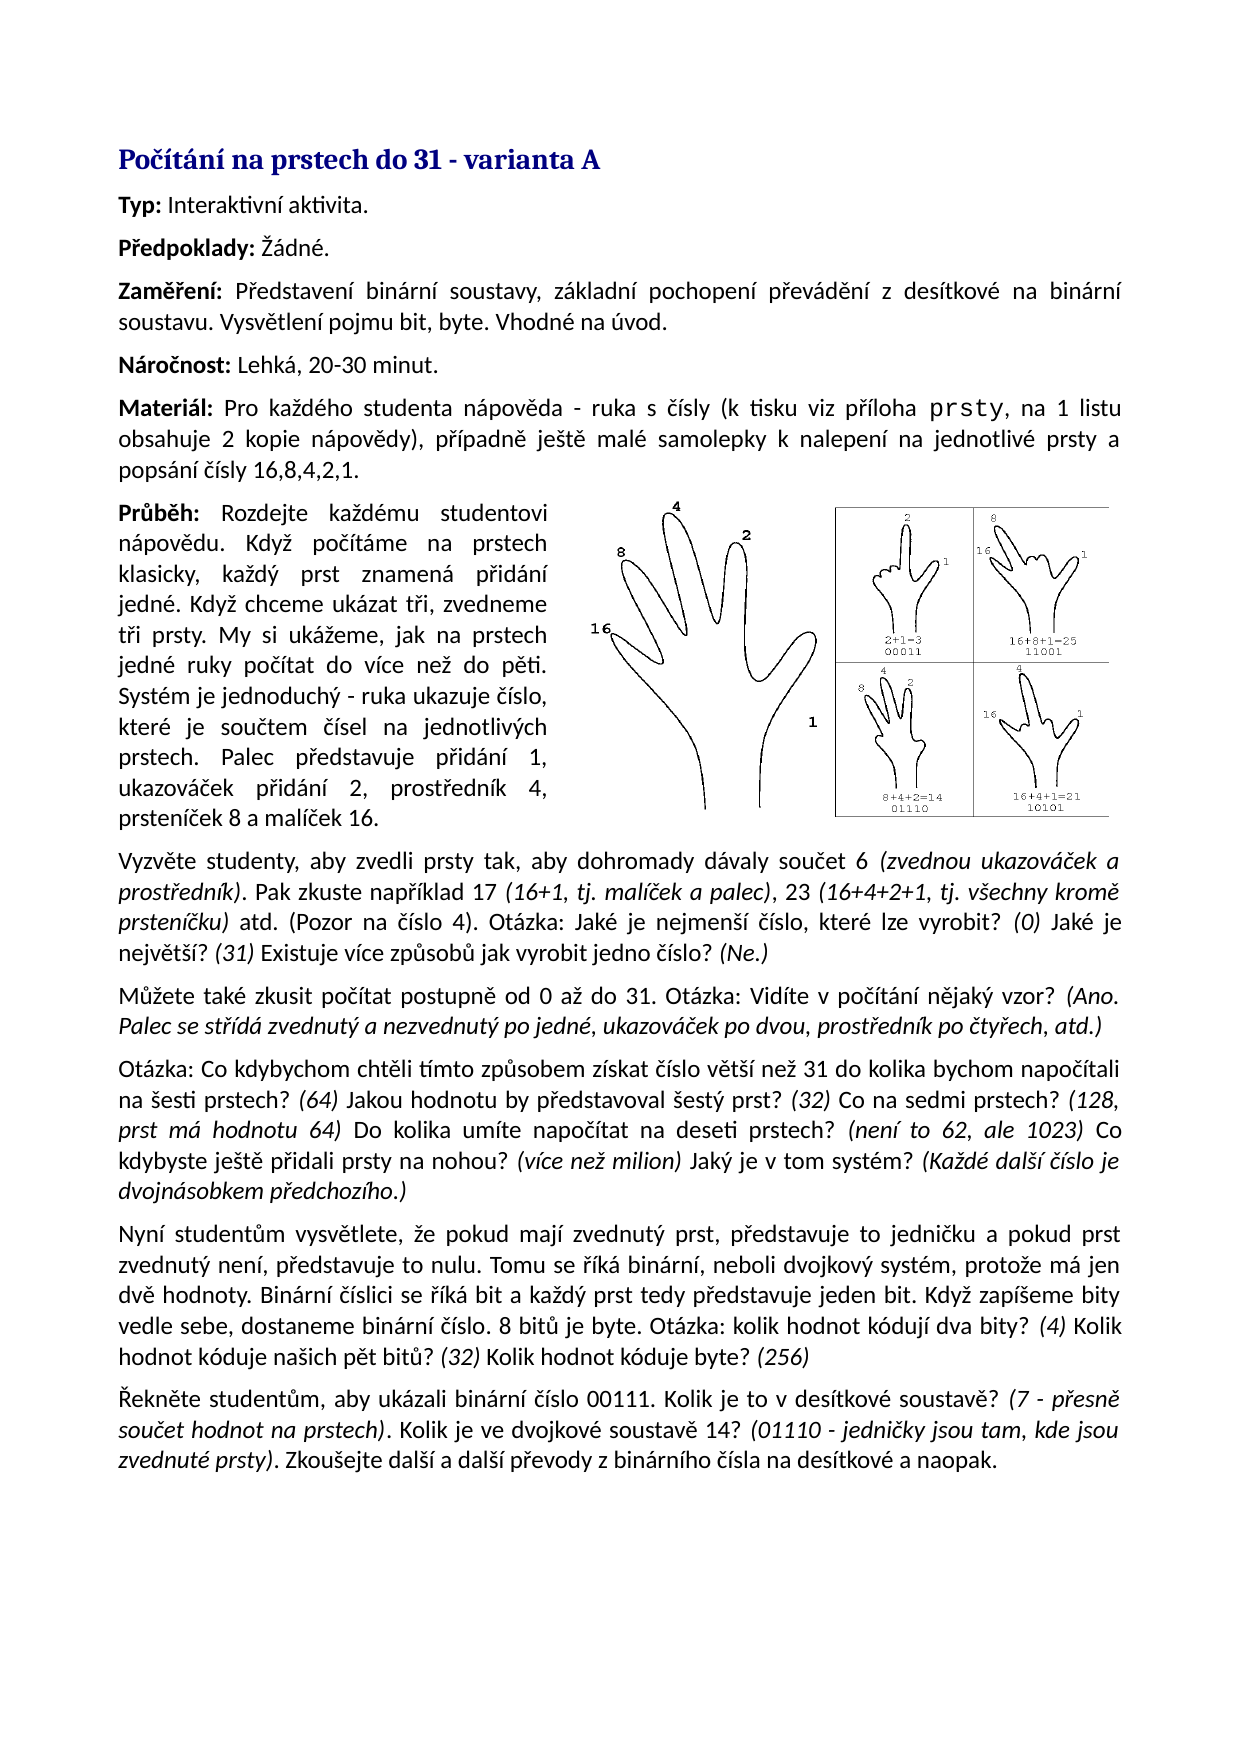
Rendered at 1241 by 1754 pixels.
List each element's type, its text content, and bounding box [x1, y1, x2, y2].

text Náročnost: Lehká, 20-30 minut. [118, 349, 1122, 379]
text Materiál: Pro každého studenta nápověda - ruka s čísly (k tisku viz příloha prsty, na 1 listu obsahuje 2 kopie nápovědy), případně ještě malé samolepky k nalepení na jednotlivé prsty a popsání čísly 16,8,4,2,1. [118, 392, 1122, 484]
text Řekněte studentům, aby ukázali binární číslo 00111. Kolik je to v desítkové soustavě? (7 - přesně součet hodnot na prstech). Kolik je ve dvojkové soustavě 14? (01110 - jedničky jsou tam, kde jsou zvednuté prsty). Zkoušejte další a další převody z binárního čísla na desítkové a naopak. [118, 1384, 1122, 1475]
text Zaměření: Představení binární soustavy, základní pochopení převádění z desítkové na binární soustavu. Vysvětlení pojmu bit, byte. Vhodné na úvod. [118, 275, 1122, 336]
text Předpoklady: Žádné. [118, 232, 1122, 263]
text Průběh: Rozdejte každému studentovi nápovědu. Když počítáme na prstech klasicky, každý prst znamená přidání jedné. Když chceme ukázat tři, zvedneme tři prsty. My si ukážeme, jak na prstech jedné ruky počítat do více než do pěti. Systém je jednoduchý - ruka ukazuje číslo, které je součtem čísel na jednotlivých prstech. Palec představuje přidání 1, ukazováček přidání 2, prostředník 4, prsteníček 8 a malíček 16. [118, 497, 1122, 833]
text Typ: Interaktivní aktivita. [118, 189, 1122, 220]
text Vyzvěte studenty, aby zvedli prsty tak, aby dohromady dávaly součet 6 (zvednou ukazováček a prostředník). Pak zkuste například 17 (16+1, tj. malíček a palec), 23 (16+4+2+1, tj. všechny kromě prsteníčku) atd. (Pozor na číslo 4). Otázka: Jaké je nejmenší číslo, které lze vyrobit? (0) Jaké je největší? (31) Existuje více způsobů jak vyrobit jedno číslo? (Ne.) [118, 845, 1122, 967]
picture [589, 500, 1109, 817]
text Otázka: Co kdybychom chtěli tímto způsobem získat číslo větší než 31 do kolika bychom napočítali na šesti prstech? (64) Jakou hodnotu by představoval šestý prst? (32) Co na sedmi prstech? (128, prst má hodnotu 64) Do kolika umíte napočítat na deseti prstech? (není to 62, ale 1023) Co kdybyste ještě přidali prsty na nohou? (více než milion) Jaký je v tom systém? (Každé další číslo je dvojnásobkem předchozího.) [118, 1053, 1122, 1206]
subtitle Počítání na prstech do 31 - varianta A [118, 143, 1122, 177]
text Nyní studentům vysvětlete, že pokud mají zvednutý prst, představuje to jedničku a pokud prst zvednutý není, představuje to nulu. Tomu se říká binární, neboli dvojkový systém, protože má jen dvě hodnoty. Binární číslici se říká bit a každý prst tedy představuje jeden bit. Když zapíšeme bity vedle sebe, dostaneme binární číslo. 8 bitů je byte. Otázka: kolik hodnot kódují dva bity? (4) Kolik hodnot kóduje našich pět bitů? (32) Kolik hodnot kóduje byte? (256) [118, 1218, 1122, 1371]
text Můžete také zkusit počítat postupně od 0 až do 31. Otázka: Vidíte v počítání nějaký vzor? (Ano. Palec se střídá zvednutý a nezvednutý po jedné, ukazováček po dvou, prostředník po čtyřech, atd.) [118, 980, 1122, 1041]
